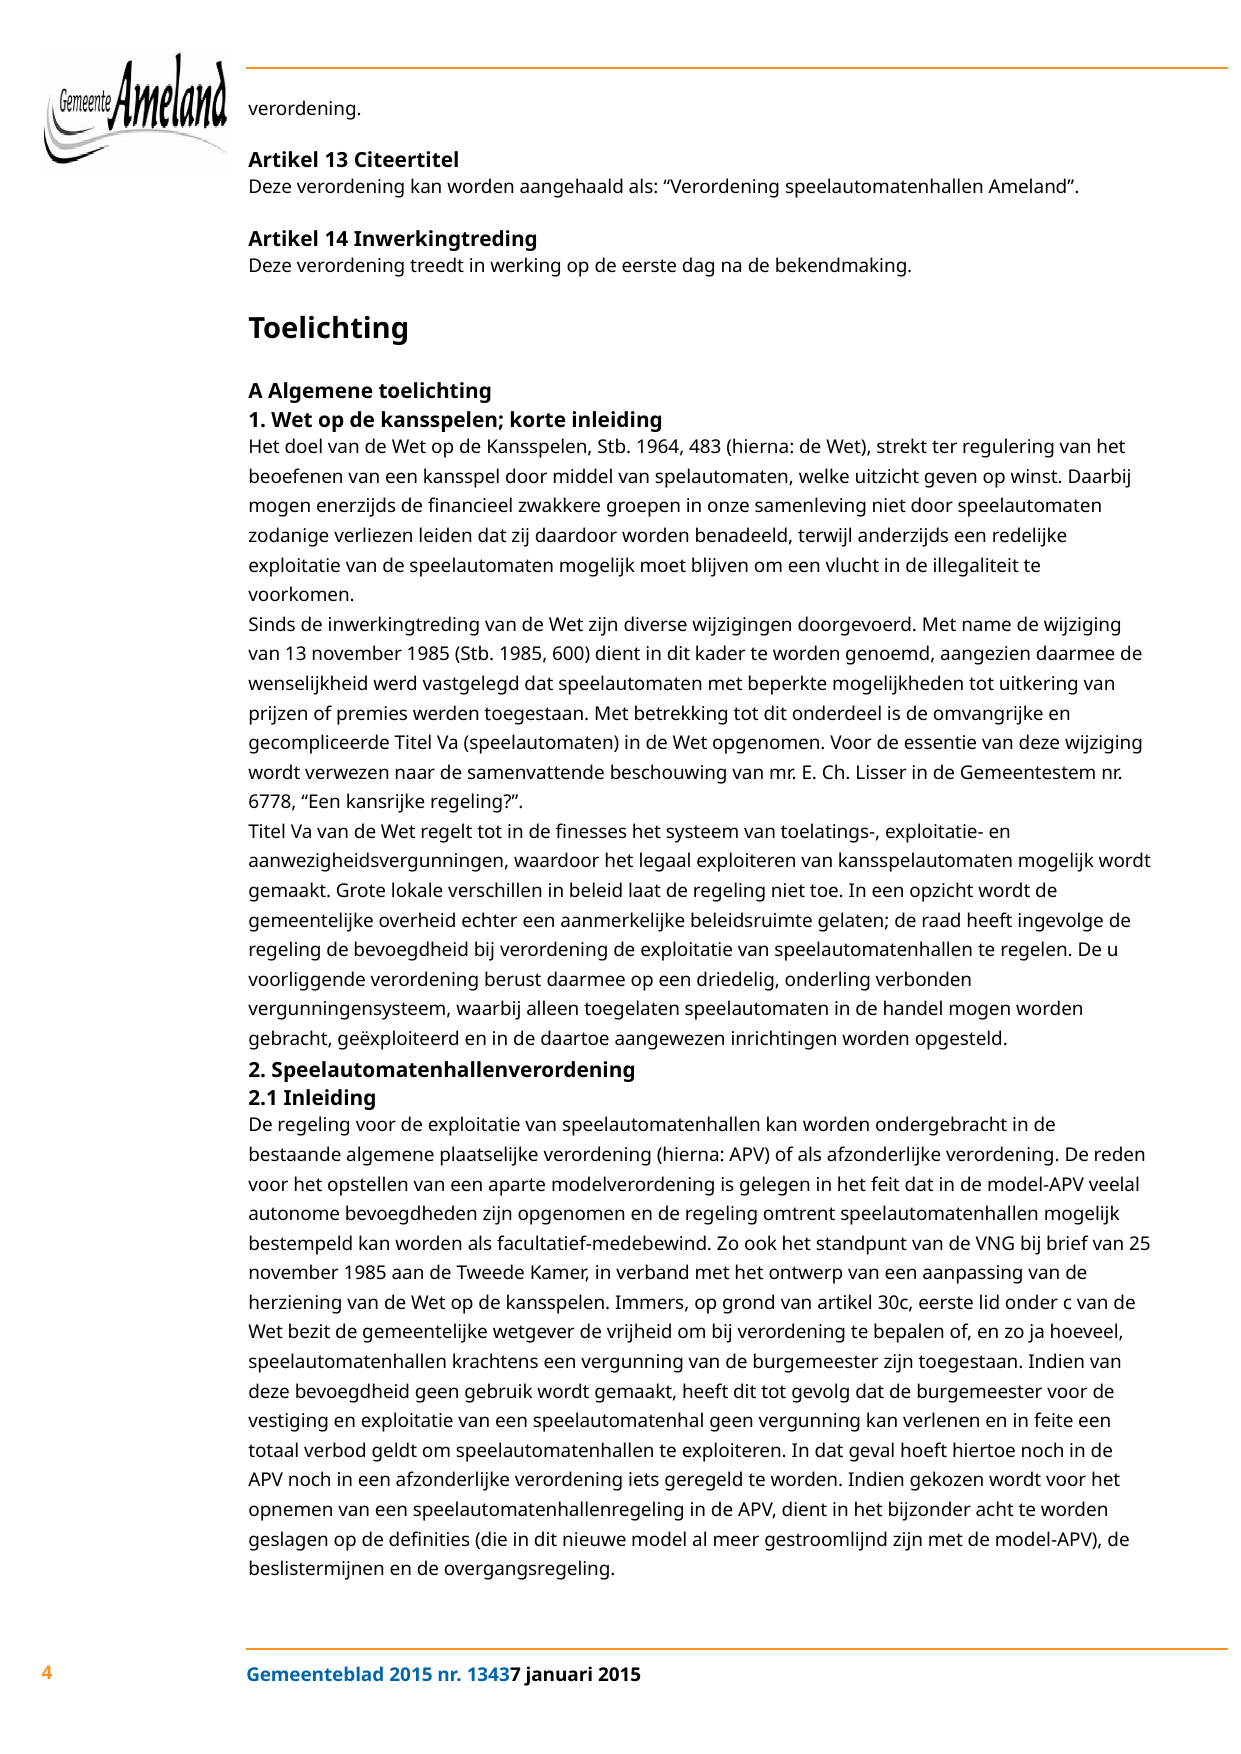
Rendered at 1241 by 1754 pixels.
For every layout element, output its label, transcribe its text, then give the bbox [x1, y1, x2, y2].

text Het doel van de Wet op de Kansspelen, Stb. 1964, 483 (hierna: de Wet), strekt ter regulering van het beoefenen van een kansspel door middel van spelautomaten, welke uitzicht geven op winst. Daarbij mogen enerzijds de financieel zwakkere groepen in onze samenleving niet door speelautomaten zodanige verliezen leiden dat zij daardoor worden benadeeld, terwijl anderzijds een redelijke exploitatie van de speelautomaten mogelijk moet blijven om een vlucht in de illegaliteit te voorkomen. [248, 433, 1152, 607]
text 2.1 Inleiding [248, 1083, 1152, 1112]
text Titel Va van de Wet regelt tot in de finesses het systeem van toelatings-, exploitatie- en aanwezigheidsvergunningen, waardoor het legaal exploiteren van kansspelautomaten mogelijk wordt gemaakt. Grote lokale verschillen in beleid laat de regeling niet toe. In een opzicht wordt de gemeentelijke overheid echter een aanmerkelijke beleidsruimte gelaten; de raad heeft ingevolge de regeling de bevoegdheid bij verordening de exploitatie van speelautomatenhallen te regelen. De u voorliggende verordening berust daarmee op een driedelig, onderling verbonden vergunningensysteem, waarbij alleen toegelaten speelautomaten in de handel mogen worden gebracht, geëxploiteerd en in de daartoe aangewezen inrichtingen worden opgesteld. [248, 818, 1152, 1051]
text 2. Speelautomatenhallenverordening [248, 1055, 1152, 1083]
text Sinds de inwerkingtreding van de Wet zijn diverse wijzigingen doorgevoerd. Met name de wijziging van 13 november 1985 (Stb. 1985, 600) dient in dit kader te worden genoemd, aangezien daarmee de wenselijkheid werd vastgelegd dat speelautomaten met beperkte mogelijkheden tot uitkering van prijzen of premies werden toegestaan. Met betrekking tot dit onderdeel is de omvangrijke en gecompliceerde Titel Va (speelautomaten) in de Wet opgenomen. Voor de essentie van deze wijziging wordt verwezen naar de samenvattende beschouwing van mr. E. Ch. Lisser in de Gemeentestem nr. 6778, “Een kansrijke regeling?”. [248, 611, 1152, 814]
text Deze verordening kan worden aangehaald als: “Verordening speelautomatenhallen Ameland”. [248, 174, 1152, 199]
text Toelichting [248, 308, 1152, 347]
text Deze verordening treedt in werking op de eerste dag na de bekendmaking. [248, 252, 1152, 278]
text De regeling voor de exploitatie van speelautomatenhallen kan worden ondergebracht in de bestaande algemene plaatselijke verordening (hierna: APV) of als afzonderlijke verordening. De reden voor het opstellen van een aparte modelverordening is gelegen in het feit dat in de model-APV veelal autonome bevoegdheden zijn opgenomen en de regeling omtrent speelautomatenhallen mogelijk bestempeld kan worden als facultatief-medebewind. Zo ook het standpunt van de VNG bij brief van 25 november 1985 aan de Tweede Kamer, in verband met het ontwerp van een aanpassing van de herziening van de Wet op de kansspelen. Immers, op grond van artikel 30c, eerste lid onder c van de Wet bezit de gemeentelijke wetgever de vrijheid om bij verordening te bepalen of, en zo ja hoeveel, speelautomatenhallen krachtens een vergunning van de burgemeester zijn toegestaan. Indien van deze bevoegdheid geen gebruik wordt gemaakt, heeft dit tot gevolg dat de burgemeester voor de vestiging en exploitatie van een speelautomatenhal geen vergunning kan verlenen en in feite een totaal verbod geldt om speelautomatenhallen te exploiteren. In dat geval hoeft hiertoe noch in de APV noch in een afzonderlijke verordening iets geregeld te worden. Indien gekozen wordt voor het opnemen van een speelautomatenhallenregeling in de APV, dient in het bijzonder acht te worden geslagen op de definities (die in dit nieuwe model al meer gestroomlijnd zijn met de model-APV), de beslistermijnen en de overgangsregeling. [248, 1112, 1152, 1581]
text A Algemene toelichting [248, 377, 1152, 405]
picture [41, 47, 231, 172]
text Artikel 13 Citeertitel [248, 145, 1152, 174]
text Artikel 14 Inwerkingtreding [248, 224, 1152, 252]
text verordening. [248, 95, 1152, 121]
text 1. Wet op de kansspelen; korte inleiding [248, 405, 1152, 433]
